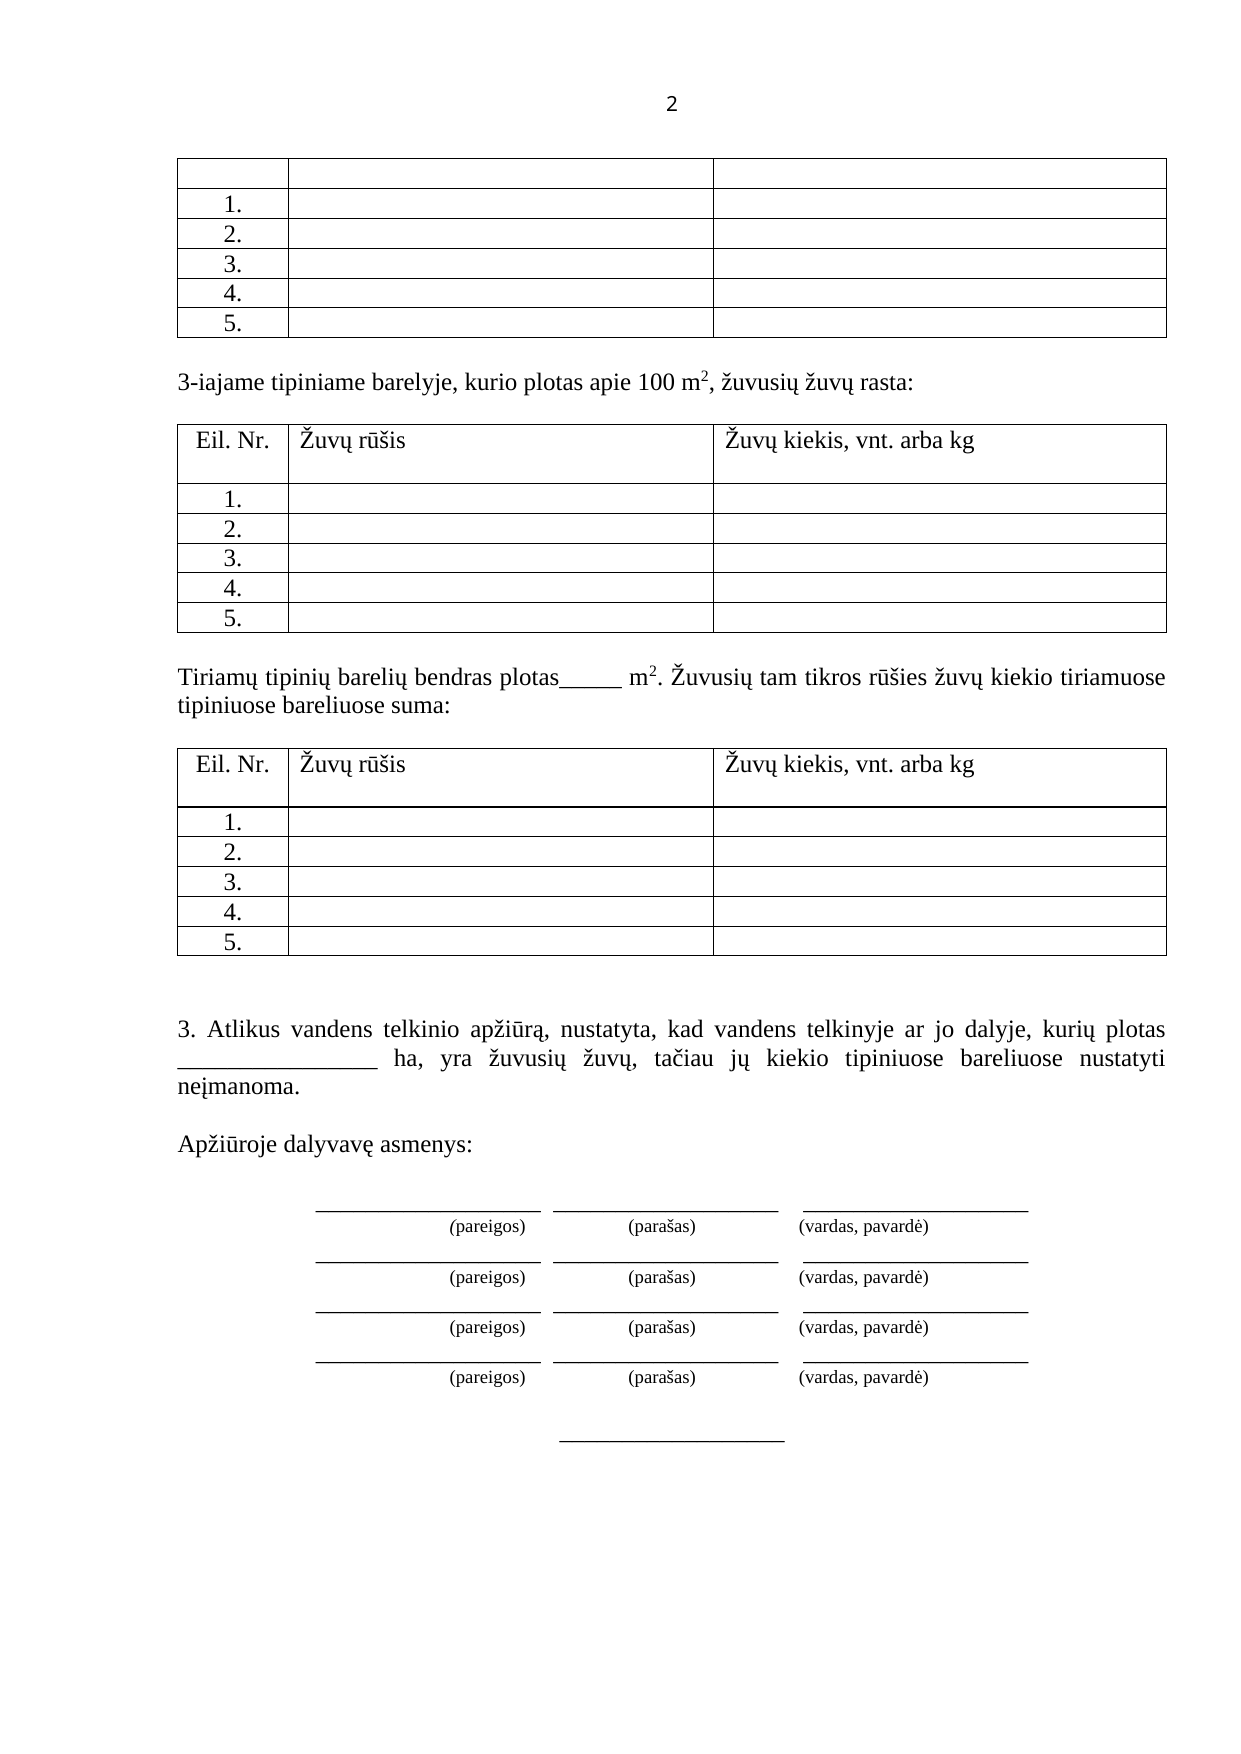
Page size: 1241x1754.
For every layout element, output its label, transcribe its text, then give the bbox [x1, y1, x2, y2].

table_cell [289, 308, 713, 337]
table_cell [714, 279, 1166, 307]
text 3. Atlikus vandens telkinio apžiūrą, nustatyta, kad vandens telkinyje ar jo dalyje, kurių plotas ________________ ha, yra žuvusių žuvų, tačiau jų kiekio tipiniuose bareliuose nustatyti neįmanoma. [177, 1014, 1166, 1100]
table_cell 2. [178, 837, 288, 866]
table_cell [289, 279, 713, 307]
text (pareigos) (parašas) (vardas, pavardė) [177, 1366, 1166, 1388]
table_cell [289, 867, 713, 896]
text Tiriamų tipinių barelių bendras plotas_____ m2. Žuvusių tam tikros rūšies žuvų kiekio tiriamuose tipiniuose bareliuose suma: [177, 662, 1166, 719]
table_header Žuvų kiekis, vnt. arba kg [714, 425, 1166, 483]
table_cell [714, 867, 1166, 896]
table_cell [714, 808, 1166, 836]
table_cell [289, 573, 713, 602]
text __________________ __________________ __________________ [177, 1287, 1166, 1316]
table_cell 3. [178, 249, 288, 277]
text 3-iajame tipiniame barelyje, kurio plotas apie 100 m2, žuvusių žuvų rasta: [177, 367, 1166, 396]
table_cell 3. [178, 867, 288, 896]
table_cell [714, 897, 1166, 926]
table_header Eil. Nr. [178, 749, 288, 806]
table_cell [714, 544, 1166, 572]
table_cell 4. [178, 279, 288, 307]
text __________________ __________________ __________________ [177, 1337, 1166, 1366]
table_header [714, 159, 1166, 188]
table_cell [289, 514, 713, 542]
table_header [289, 159, 713, 188]
table_cell [289, 219, 713, 248]
table_cell 4. [178, 573, 288, 602]
table_cell [289, 189, 713, 218]
table_cell 1. [178, 808, 288, 836]
table_header Žuvų kiekis, vnt. arba kg [714, 749, 1166, 806]
table_cell [289, 484, 713, 513]
text __________________ [177, 1416, 1166, 1445]
text (pareigos) (parašas) (vardas, pavardė) [177, 1316, 1166, 1337]
table_header Žuvų rūšis [289, 749, 713, 806]
table_cell [714, 514, 1166, 542]
table_cell 4. [178, 897, 288, 926]
text (pareigos) (parašas) (vardas, pavardė) [177, 1215, 1166, 1237]
table_cell [714, 927, 1166, 955]
table_cell [714, 573, 1166, 602]
table_cell [714, 249, 1166, 277]
table_header [178, 159, 288, 188]
table_cell [714, 484, 1166, 513]
table_cell [714, 308, 1166, 337]
table_cell [714, 189, 1166, 218]
table_cell [289, 544, 713, 572]
table_cell 5. [178, 927, 288, 955]
table_header Žuvų rūšis [289, 425, 713, 483]
table_cell [289, 837, 713, 866]
table_cell [714, 219, 1166, 248]
table_cell 1. [178, 484, 288, 513]
table_cell [714, 837, 1166, 866]
table_cell 3. [178, 544, 288, 572]
table_header Eil. Nr. [178, 425, 288, 483]
table_cell [289, 927, 713, 955]
table_cell 1. [178, 189, 288, 218]
text (pareigos) (parašas) (vardas, pavardė) [177, 1266, 1166, 1287]
table_cell [289, 603, 713, 632]
table_cell [289, 249, 713, 277]
table_cell 5. [178, 603, 288, 632]
table_cell 2. [178, 514, 288, 542]
table_cell [714, 603, 1166, 632]
table_cell 5. [178, 308, 288, 337]
text Apžiūroje dalyvavę asmenys: [177, 1129, 1166, 1158]
text __________________ __________________ __________________ [177, 1186, 1166, 1215]
text __________________ __________________ __________________ [177, 1237, 1166, 1266]
table_cell 2. [178, 219, 288, 248]
table_cell [289, 897, 713, 926]
table_cell [289, 808, 713, 836]
